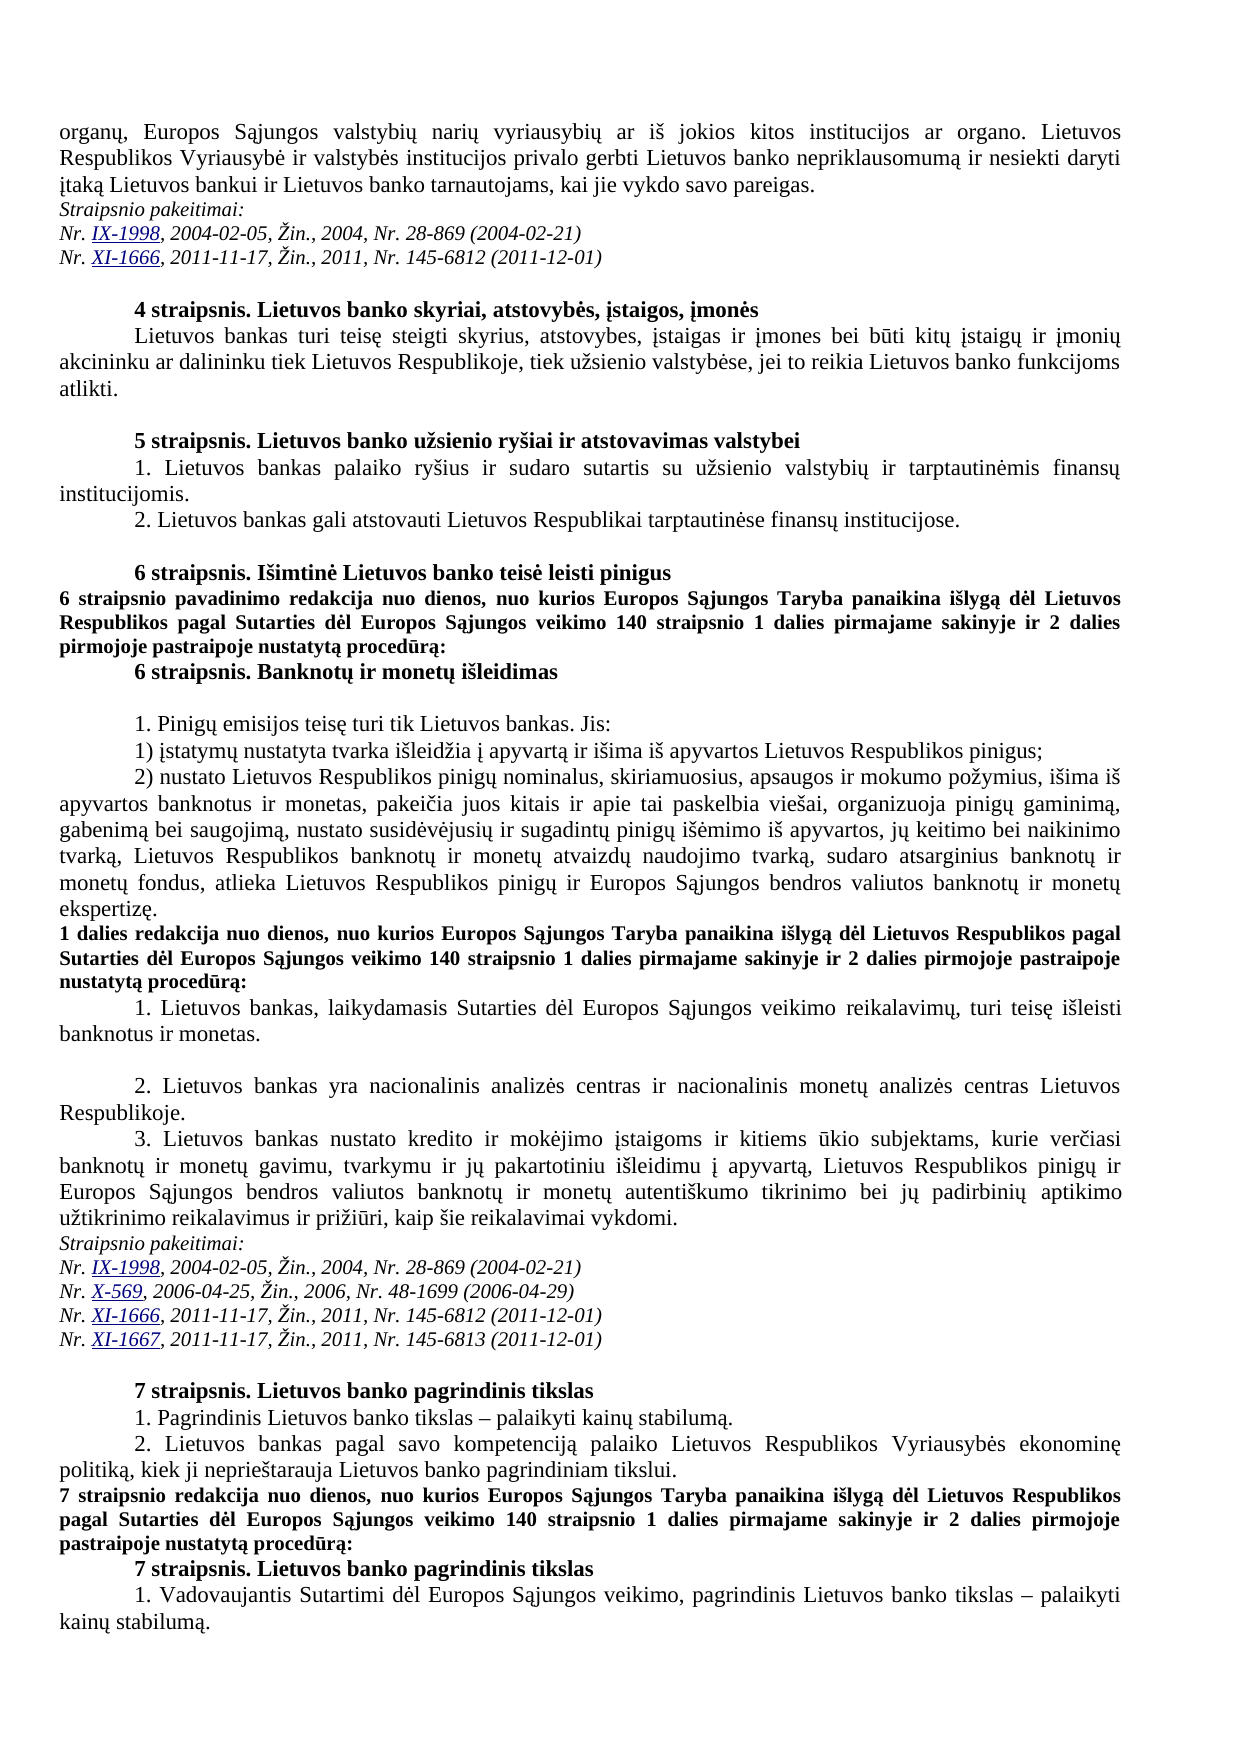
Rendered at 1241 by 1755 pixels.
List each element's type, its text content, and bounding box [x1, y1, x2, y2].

text Nr. IX-1998, 2004-02-05, Žin., 2004, Nr. 28-869 (2004-02-21) [59, 221, 1122, 245]
text 1. Lietuvos bankas, laikydamasis Sutarties dėl Europos Sąjungos veikimo reikalavimų, turi teisę išleisti banknotus ir monetas. [59, 993, 1122, 1046]
text 2. Lietuvos bankas yra nacionalinis analizės centras ir nacionalinis monetų analizės centras Lietuvos Respublikoje. [59, 1073, 1122, 1125]
text 2. Lietuvos bankas gali atstovauti Lietuvos Respublikai tarptautinėse finansų institucijose. [59, 507, 1122, 533]
text Nr. XI-1666, 2011-11-17, Žin., 2011, Nr. 145-6812 (2011-12-01) [59, 1303, 1122, 1327]
text 3. Lietuvos bankas nustato kredito ir mokėjimo įstaigoms ir kitiems ūkio subjektams, kurie verčiasi banknotų ir monetų gavimu, tvarkymu ir jų pakartotiniu išleidimu į apyvartą, Lietuvos Respublikos pinigų ir Europos Sąjungos bendros valiutos banknotų ir monetų autentiškumo tikrinimo bei jų padirbinių aptikimo užtikrinimo reikalavimus ir prižiūri, kaip šie reikalavimai vykdomi. [59, 1125, 1122, 1231]
text 4 straipsnis. Lietuvos banko skyriai, atstovybės, įstaigos, įmonės [59, 296, 1122, 322]
text 5 straipsnis. Lietuvos banko užsienio ryšiai ir atstovavimas valstybei [59, 427, 1122, 454]
text 2. Lietuvos bankas pagal savo kompetenciją palaiko Lietuvos Respublikos Vyriausybės ekonominę politiką, kiek ji neprieštarauja Lietuvos banko pagrindiniam tikslui. [59, 1430, 1122, 1483]
text 1. Pagrindinis Lietuvos banko tikslas – palaikyti kainų stabilumą. [59, 1404, 1122, 1430]
text 1. Vadovaujantis Sutartimi dėl Europos Sąjungos veikimo, pagrindinis Lietuvos banko tikslas – palaikyti kainų stabilumą. [59, 1581, 1122, 1634]
text organų, Europos Sąjungos valstybių narių vyriausybių ar iš jokios kitos institucijos ar organo. Lietuvos Respublikos Vyriausybė ir valstybės institucijos privalo gerbti Lietuvos banko nepriklausomumą ir nesiekti daryti įtaką Lietuvos bankui ir Lietuvos banko tarnautojams, kai jie vykdo savo pareigas. [59, 118, 1122, 197]
text Nr. XI-1666, 2011-11-17, Žin., 2011, Nr. 145-6812 (2011-12-01) [59, 245, 1122, 269]
text 1) įstatymų nustatyta tvarka išleidžia į apyvartą ir išima iš apyvartos Lietuvos Respublikos pinigus; [59, 737, 1122, 763]
text 1. Pinigų emisijos teisę turi tik Lietuvos bankas. Jis: [59, 711, 1122, 737]
text 2) nustato Lietuvos Respublikos pinigų nominalus, skiriamuosius, apsaugos ir mokumo požymius, išima iš apyvartos banknotus ir monetas, pakeičia juos kitais ir apie tai paskelbia viešai, organizuoja pinigų gaminimą, gabenimą bei saugojimą, nustato susidėvėjusių ir sugadintų pinigų išėmimo iš apyvartos, jų keitimo bei naikinimo tvarką, Lietuvos Respublikos banknotų ir monetų atvaizdų naudojimo tvarką, sudaro atsarginius banknotų ir monetų fondus, atlieka Lietuvos Respublikos pinigų ir Europos Sąjungos bendros valiutos banknotų ir monetų ekspertizę. [59, 763, 1122, 921]
text 6 straipsnio pavadinimo redakcija nuo dienos, nuo kurios Europos Sąjungos Taryba panaikina išlygą dėl Lietuvos Respublikos pagal Sutarties dėl Europos Sąjungos veikimo 140 straipsnio 1 dalies pirmajame sakinyje ir 2 dalies pirmojoje pastraipoje nustatytą procedūrą: [59, 586, 1122, 658]
text Straipsnio pakeitimai: [59, 1231, 1122, 1255]
text 1. Lietuvos bankas palaiko ryšius ir sudaro sutartis su užsienio valstybių ir tarptautinėmis finansų institucijomis. [59, 454, 1122, 507]
text 7 straipsnis. Lietuvos banko pagrindinis tikslas [59, 1377, 1122, 1404]
text 6 straipsnis. Banknotų ir monetų išleidimas [59, 658, 1122, 684]
text 1 dalies redakcija nuo dienos, nuo kurios Europos Sąjungos Taryba panaikina išlygą dėl Lietuvos Respublikos pagal Sutarties dėl Europos Sąjungos veikimo 140 straipsnio 1 dalies pirmajame sakinyje ir 2 dalies pirmojoje pastraipoje nustatytą procedūrą: [59, 921, 1122, 993]
text Lietuvos bankas turi teisę steigti skyrius, atstovybes, įstaigas ir įmones bei būti kitų įstaigų ir įmonių akcininku ar dalininku tiek Lietuvos Respublikoje, tiek užsienio valstybėse, jei to reikia Lietuvos banko funkcijoms atlikti. [59, 322, 1122, 401]
text Nr. XI-1667, 2011-11-17, Žin., 2011, Nr. 145-6813 (2011-12-01) [59, 1327, 1122, 1351]
text 6 straipsnis. Išimtinė Lietuvos banko teisė leisti pinigus [59, 559, 1122, 586]
text 7 straipsnis. Lietuvos banko pagrindinis tikslas [59, 1555, 1122, 1581]
text 7 straipsnio redakcija nuo dienos, nuo kurios Europos Sąjungos Taryba panaikina išlygą dėl Lietuvos Respublikos pagal Sutarties dėl Europos Sąjungos veikimo 140 straipsnio 1 dalies pirmajame sakinyje ir 2 dalies pirmojoje pastraipoje nustatytą procedūrą: [59, 1483, 1122, 1555]
text Nr. IX-1998, 2004-02-05, Žin., 2004, Nr. 28-869 (2004-02-21) [59, 1255, 1122, 1279]
text Straipsnio pakeitimai: [59, 197, 1122, 221]
text Nr. X-569, 2006-04-25, Žin., 2006, Nr. 48-1699 (2006-04-29) [59, 1279, 1122, 1303]
